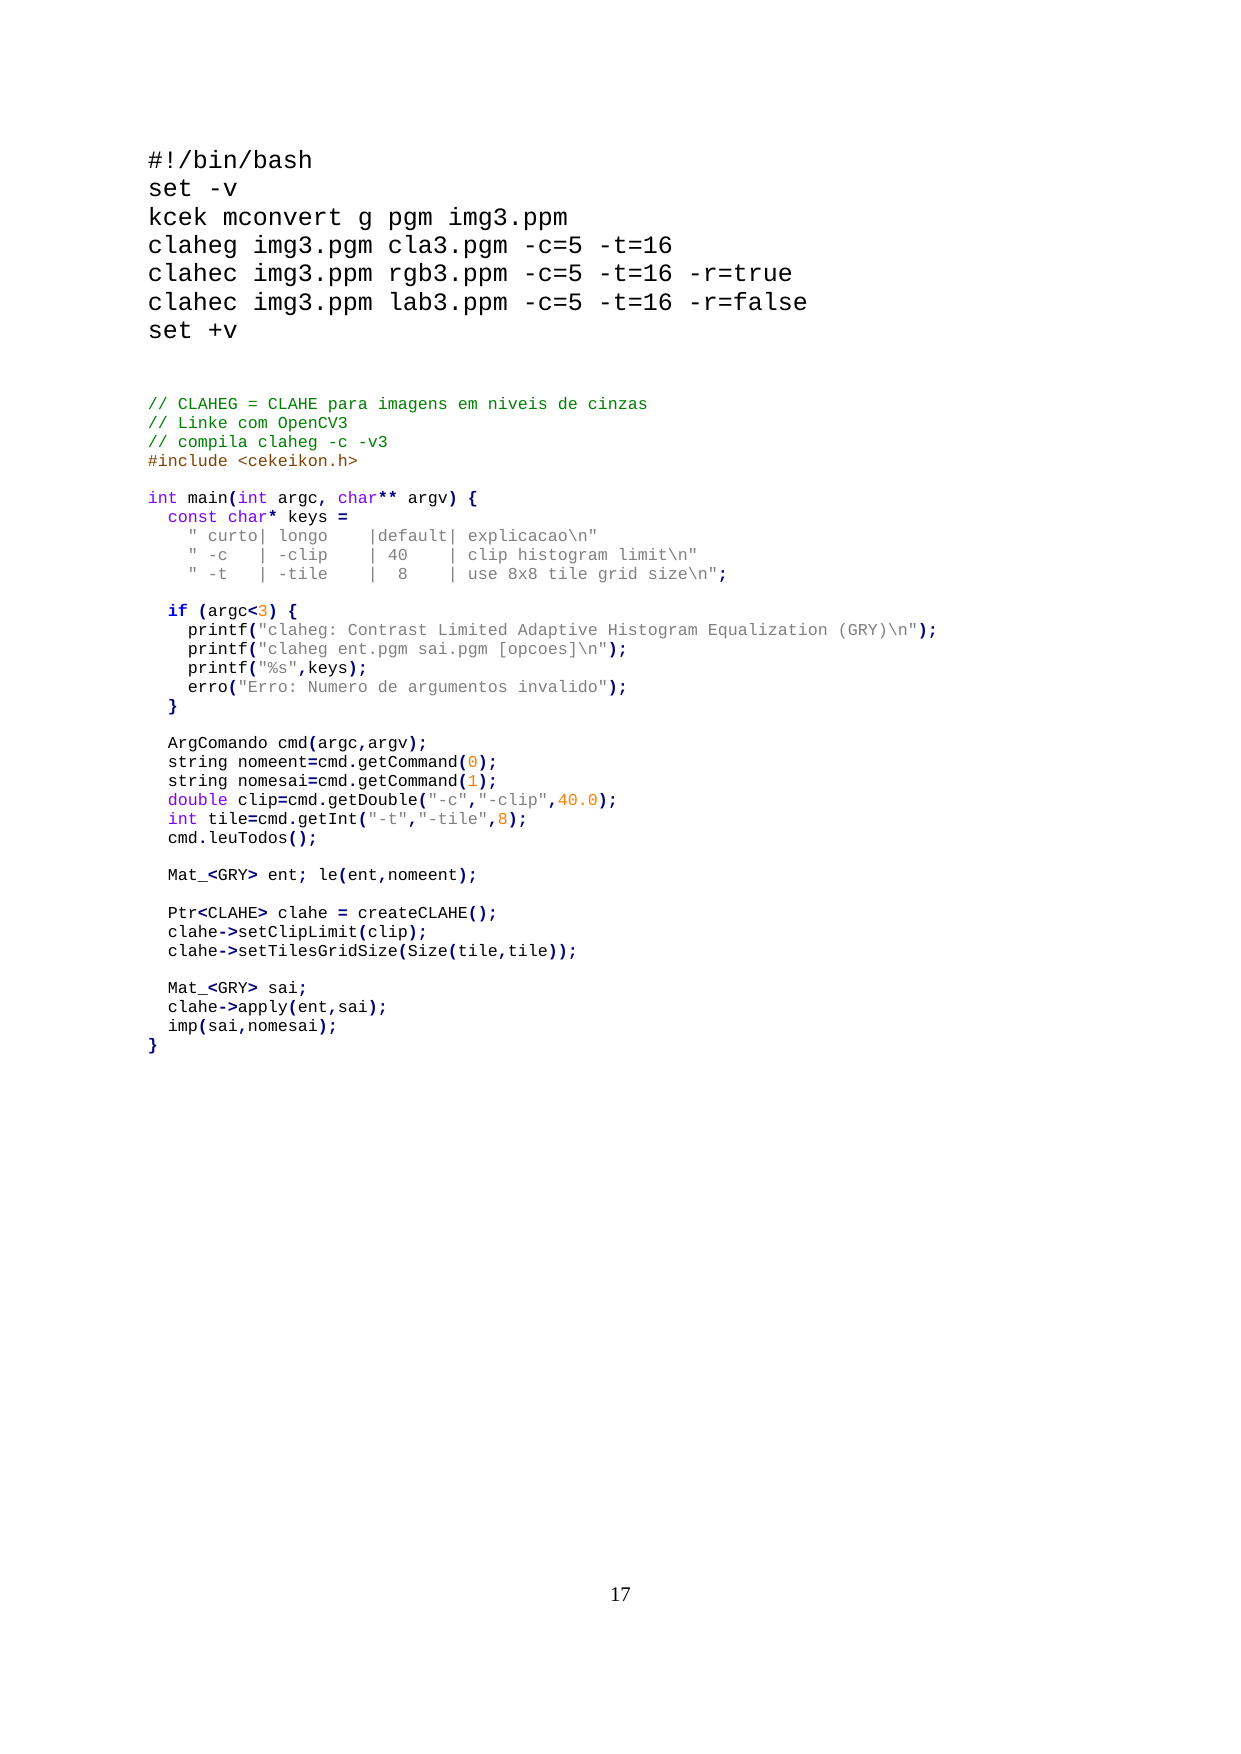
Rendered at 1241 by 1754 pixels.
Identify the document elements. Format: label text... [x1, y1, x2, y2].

text clahe->setTilesGridSize(Size(tile,tile)); [148, 942, 1092, 961]
text } [148, 697, 1092, 716]
subtitle clahec img3.ppm rgb3.ppm -c=5 -t=16 -r=true [148, 261, 1092, 289]
text ArgComando cmd(argc,argv); [148, 735, 1092, 754]
text double clip=cmd.getDouble("-c","-clip",40.0); [148, 792, 1092, 810]
subtitle claheg img3.pgm cla3.pgm -c=5 -t=16 [148, 233, 1092, 261]
subtitle // CLAHEG = CLAHE para imagens em niveis de cinzas [148, 396, 1092, 414]
text " -c | -clip | 40 | clip histogram limit\n" [148, 546, 1092, 565]
text int tile=cmd.getInt("-t","-tile",8); [148, 810, 1092, 829]
subtitle kcek mconvert g pgm img3.ppm [148, 204, 1092, 233]
text // compila claheg -c -v3 [148, 433, 1092, 452]
text clahe->setClipLimit(clip); [148, 923, 1092, 942]
subtitle #!/bin/bash [148, 148, 1092, 176]
text string nomesai=cmd.getCommand(1); [148, 773, 1092, 792]
text imp(sai,nomesai); [148, 1018, 1092, 1037]
subtitle set -v [148, 176, 1092, 204]
text erro("Erro: Numero de argumentos invalido"); [148, 678, 1092, 697]
text int main(int argc, char** argv) { [148, 490, 1092, 509]
text const char* keys = [148, 509, 1092, 528]
text Ptr<CLAHE> clahe = createCLAHE(); [148, 905, 1092, 923]
text printf("claheg: Contrast Limited Adaptive Histogram Equalization (GRY)\n"); [148, 622, 1092, 641]
subtitle set +v [148, 318, 1092, 346]
text " -t | -tile | 8 | use 8x8 tile grid size\n"; [148, 565, 1092, 584]
text if (argc<3) { [148, 603, 1092, 622]
text " curto| longo |default| explicacao\n" [148, 528, 1092, 546]
text // Linke com OpenCV3 [148, 414, 1092, 433]
text clahe->apply(ent,sai); [148, 999, 1092, 1018]
text Mat_<GRY> sai; [148, 980, 1092, 999]
subtitle clahec img3.ppm lab3.ppm -c=5 -t=16 -r=false [148, 289, 1092, 318]
text printf("%s",keys); [148, 659, 1092, 678]
text string nomeent=cmd.getCommand(0); [148, 754, 1092, 773]
text Mat_<GRY> ent; le(ent,nomeent); [148, 867, 1092, 886]
text cmd.leuTodos(); [148, 829, 1092, 848]
text #include <cekeikon.h> [148, 452, 1092, 471]
text printf("claheg ent.pgm sai.pgm [opcoes]\n"); [148, 641, 1092, 659]
text } [148, 1037, 1092, 1056]
